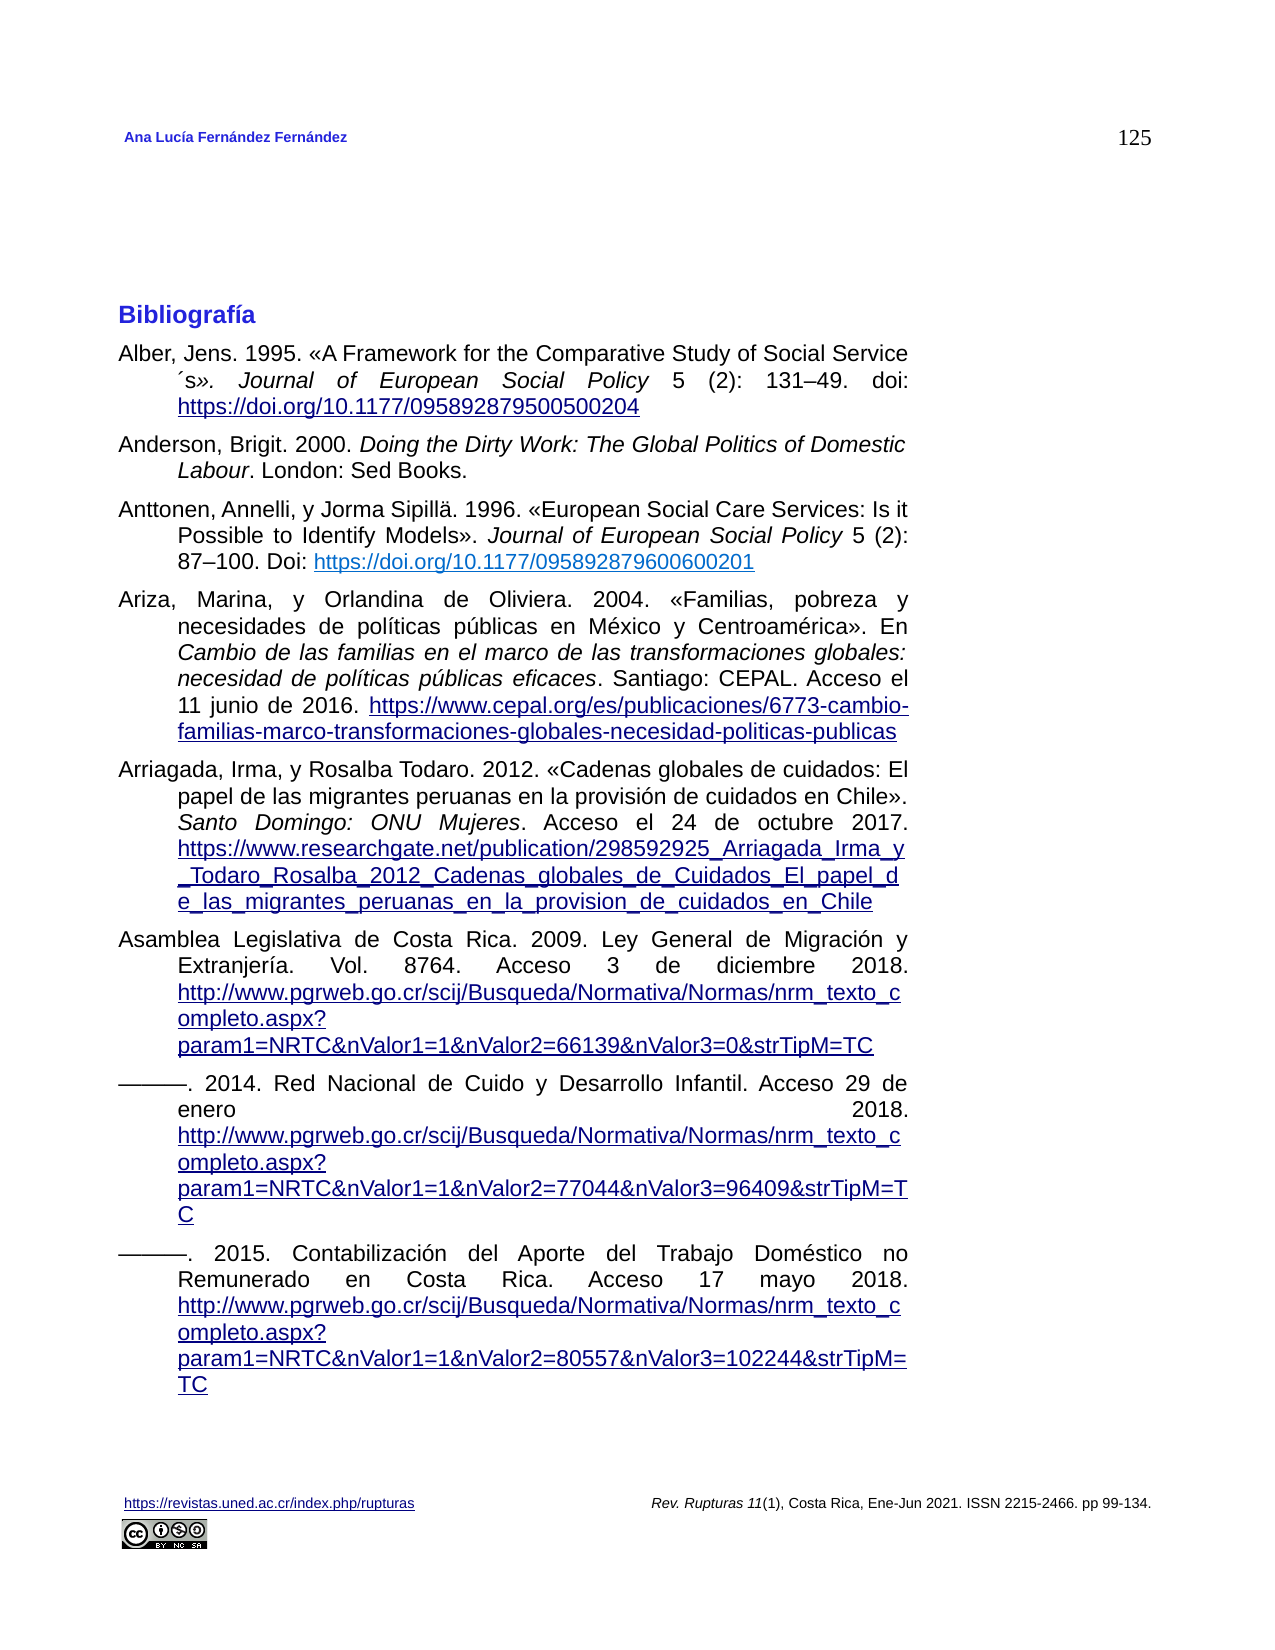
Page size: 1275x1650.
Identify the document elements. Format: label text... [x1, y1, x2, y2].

text Alber, Jens. 1995. «A Framework for the Comparative Study of Social Service´s». Journal of European Social Policy 5 (2): 131–49. doi: https://doi.org/10.1177/095892879500500204 [118, 340, 909, 419]
text Anttonen, Annelli, y Jorma Sipillä. 1996. «European Social Care Services: Is it Possible to Identify Models». Journal of European Social Policy 5 (2): 87–100. Doi: https://doi.org/10.1177/095892879600600201 [118, 496, 909, 574]
text ———. 2015. Contabilización del Aporte del Trabajo Doméstico no Remunerado en Costa Rica. Acceso 17 mayo 2018. http://www.pgrweb.go.cr/scij/Busqueda/Normativa/Normas/nrm_texto_completo.aspx?param1=NRTC&nValor1=1&nValor2=80557&nValor3=102244&strTipM=TC [118, 1239, 909, 1398]
text Arriagada, Irma, y Rosalba Todaro. 2012. «Cadenas globales de cuidados: El papel de las migrantes peruanas en la provisión de cuidados en Chile». Santo Domingo: ONU Mujeres. Acceso el 24 de octubre 2017. https://www.researchgate.net/publication/298592925_Arriagada_Irma_y_Todaro_Rosalba_2012_Cadenas_globales_de_Cuidados_El_papel_de_las_migrantes_peruanas_en_la_provision_de_cuidados_en_Chile [118, 756, 909, 914]
text Ariza, Marina, y Orlandina de Oliviera. 2004. «Familias, pobreza y necesidades de políticas públicas en México y Centroamérica». En Cambio de las familias en el marco de las transformaciones globales: necesidad de políticas públicas eficaces. Santiago: CEPAL. Acceso el 11 junio de 2016. https://www.cepal.org/es/publicaciones/6773-cambio-familias-marco-transformaciones-globales-necesidad-politicas-publicas [118, 586, 909, 744]
picture [121, 1519, 208, 1549]
text ———. 2014. Red Nacional de Cuido y Desarrollo Infantil. Acceso 29 de enero 2018. http://www.pgrweb.go.cr/scij/Busqueda/Normativa/Normas/nrm_texto_completo.aspx?param1=NRTC&nValor1=1&nValor2=77044&nValor3=96409&strTipM=TC [118, 1070, 909, 1228]
subtitle Bibliografía [118, 300, 909, 328]
text Asamblea Legislativa de Costa Rica. 2009. Ley General de Migración y Extranjería. Vol. 8764. Acceso 3 de diciembre 2018. http://www.pgrweb.go.cr/scij/Busqueda/Normativa/Normas/nrm_texto_completo.aspx?param1=NRTC&nValor1=1&nValor2=66139&nValor3=0&strTipM=TC [118, 926, 909, 1058]
text Anderson, Brigit. 2000. Doing the Dirty Work: The Global Politics of Domestic Labour. London: Sed Books. [118, 431, 909, 484]
